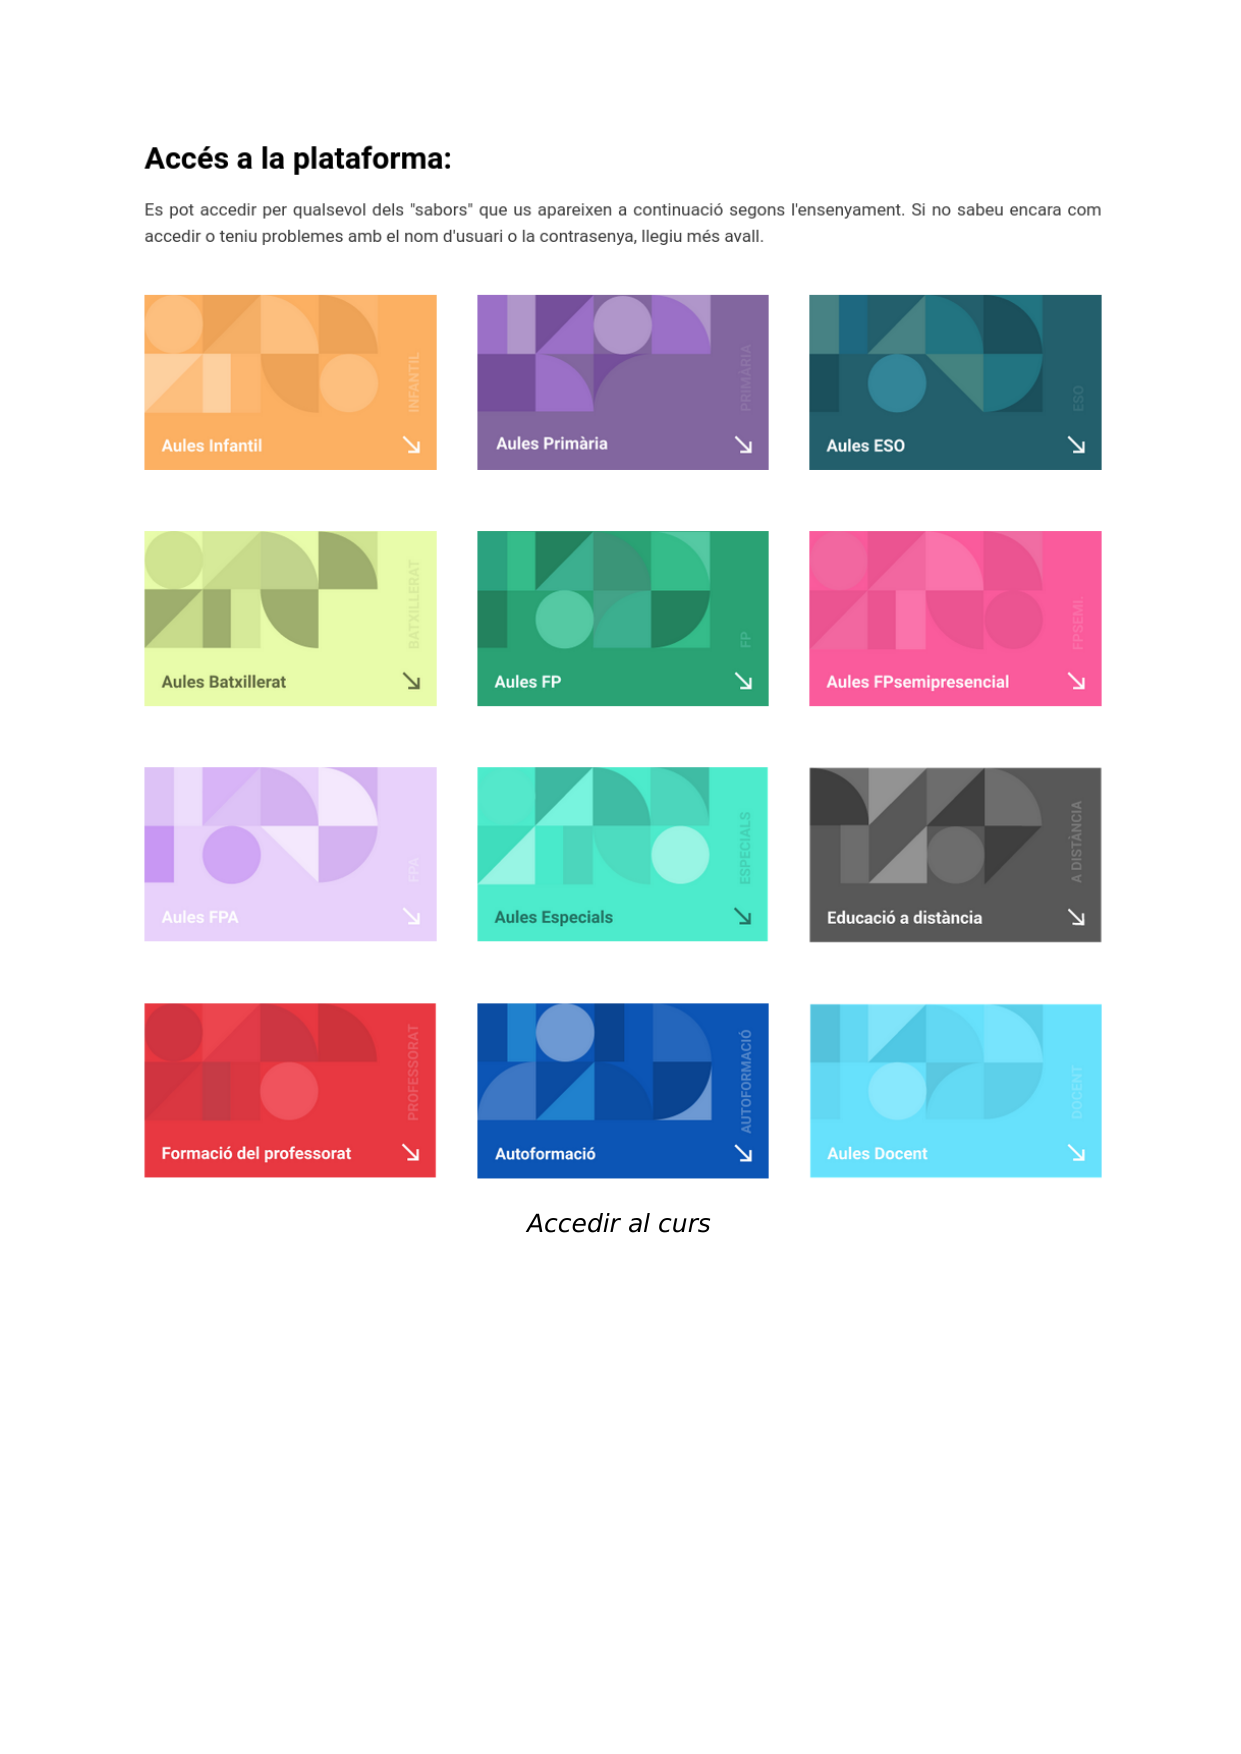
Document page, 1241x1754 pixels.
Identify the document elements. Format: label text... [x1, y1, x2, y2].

picture [118, 130, 1123, 1209]
text Accedir al curs [118, 1209, 1122, 1238]
